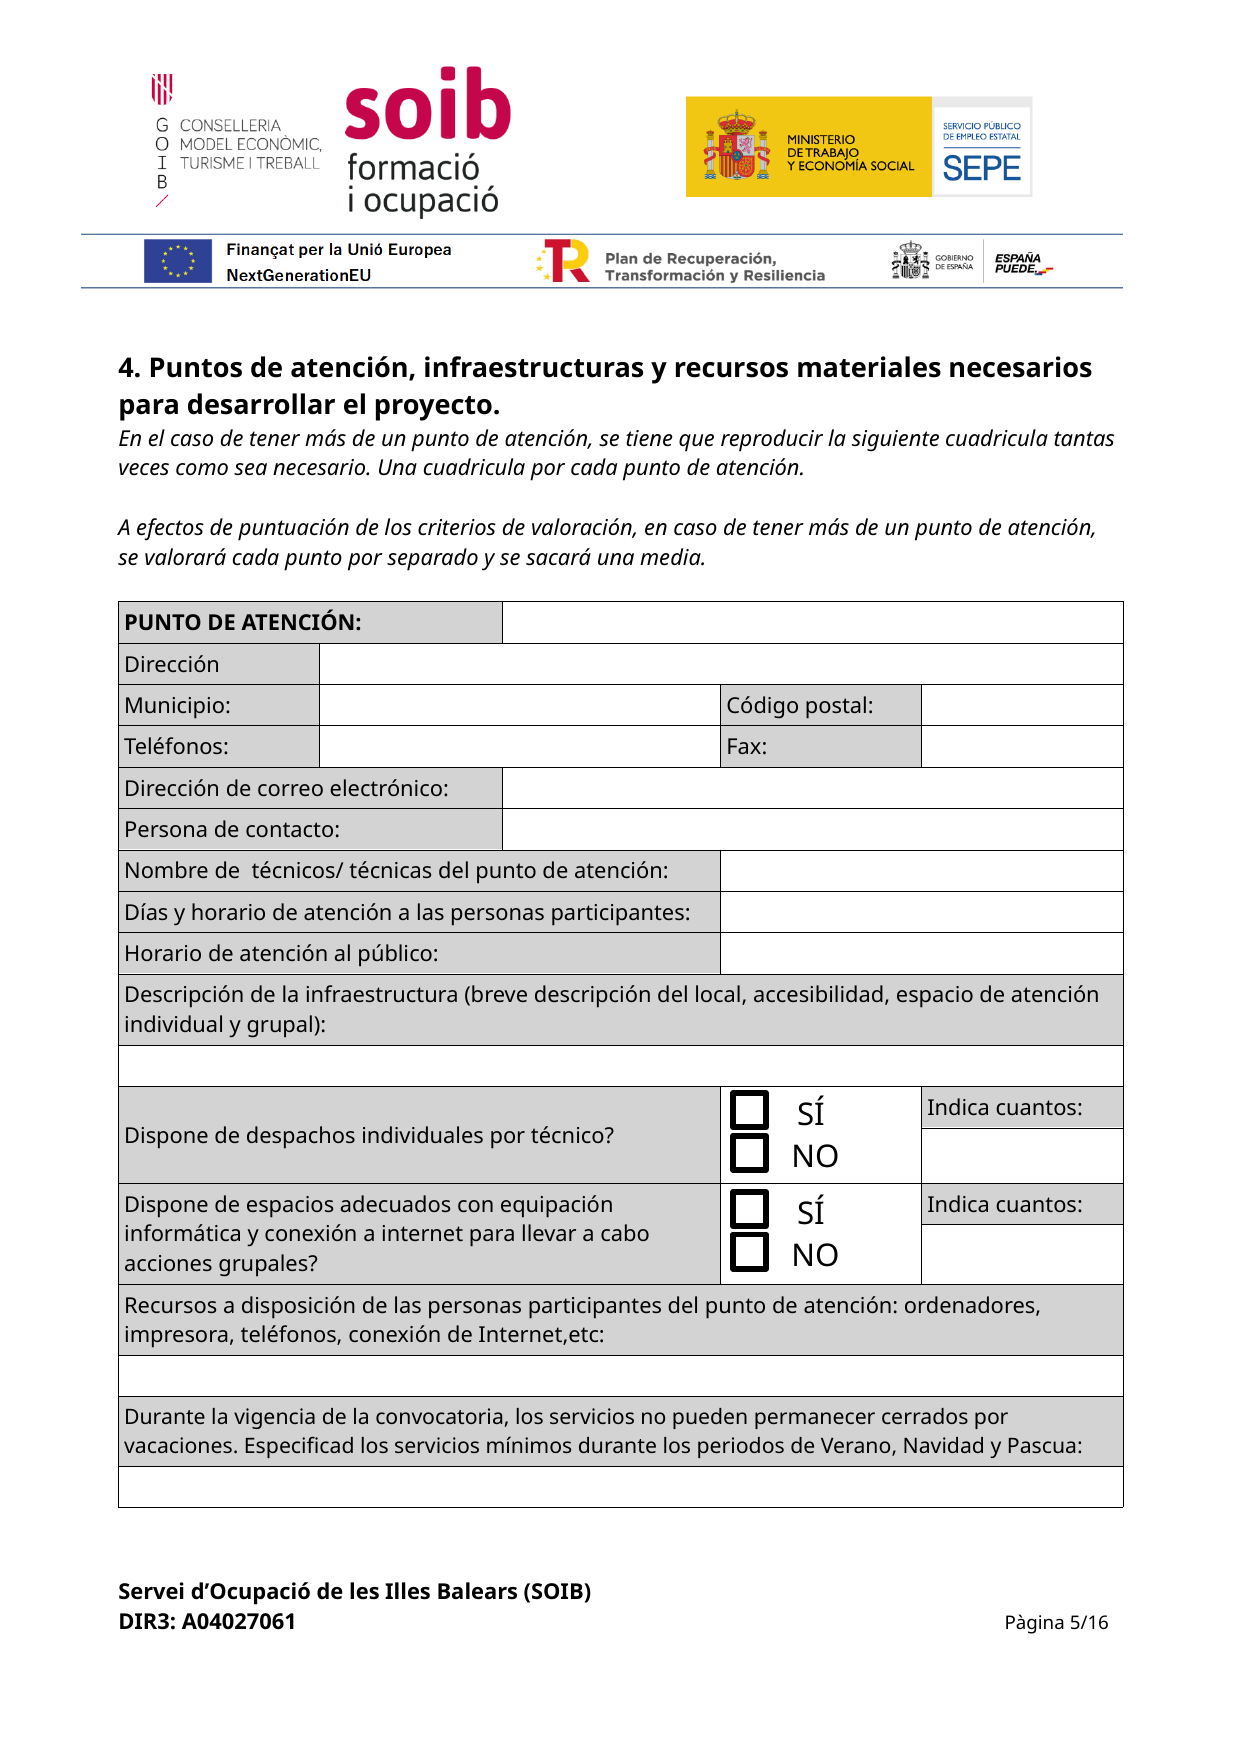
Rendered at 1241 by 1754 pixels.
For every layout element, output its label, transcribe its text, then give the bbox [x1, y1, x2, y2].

table_cell [119, 1467, 1123, 1507]
table_cell Municipio: [119, 685, 319, 725]
table_cell Horario de atención al público: [119, 933, 720, 973]
picture [81, 57, 1130, 294]
table_cell Persona de contacto: [119, 809, 502, 849]
table_cell Días y horario de atención a las personas participantes: [119, 892, 720, 932]
table_cell Nombre de técnicos/ técnicas del punto de atención: [119, 851, 720, 891]
table_cell Dispone de despachos individuales por técnico? [119, 1087, 720, 1183]
table_cell [721, 851, 1123, 891]
table_cell Teléfonos: [119, 726, 319, 767]
table_cell Descripción de la infraestructura (breve descripción del local, accesibilidad, espacio de atención individual y grupal): [119, 975, 1123, 1045]
table_cell Código postal: [721, 685, 921, 725]
table_cell [922, 1225, 1123, 1284]
table_cell [922, 685, 1123, 725]
table_cell [119, 1356, 1123, 1396]
table_cell [503, 809, 1123, 849]
table_cell SÍ NO [721, 1184, 921, 1284]
table_cell [721, 892, 1123, 932]
table_cell Recursos a disposición de las personas participantes del punto de atención: ordenadores, impresora, teléfonos, conexión de Internet,etc: [119, 1285, 1123, 1355]
table_cell SÍ NO [721, 1087, 921, 1183]
table_cell [503, 768, 1123, 808]
table_cell Indica cuantos: [922, 1184, 1123, 1224]
text En el caso de tener más de un punto de atención, se tiene que reproducir la siguiente cuadricula tantas veces como sea necesario. Una cuadricula por cada punto de atención. [118, 423, 1122, 482]
table_cell [119, 1046, 1123, 1086]
table_cell [320, 685, 720, 725]
table_header PUNTO DE ATENCIÓN: [119, 602, 502, 643]
table_cell Dispone de espacios adecuados con equipación informática y conexión a internet para llevar a cabo acciones grupales? [119, 1184, 720, 1284]
table_cell [721, 933, 1123, 973]
text A efectos de puntuación de los criterios de valoración, en caso de tener más de un punto de atención, se valorará cada punto por separado y se sacará una media. [118, 512, 1122, 572]
table_header [503, 602, 1123, 643]
table_cell [320, 644, 1123, 684]
table_cell Dirección de correo electrónico: [119, 768, 502, 808]
table_cell Fax: [721, 726, 921, 767]
text 4. Puntos de atención, infraestructuras y recursos materiales necesarios para desarrollar el proyecto. [118, 349, 1122, 423]
table_cell [922, 726, 1123, 767]
table_cell Indica cuantos: [922, 1087, 1123, 1127]
table_cell [922, 1129, 1123, 1183]
table_cell [320, 726, 720, 767]
table_cell Dirección [119, 644, 319, 684]
table_cell Durante la vigencia de la convocatoria, los servicios no pueden permanecer cerrados por vacaciones. Especificad los servicios mínimos durante los periodos de Verano, Navidad y Pascua: [119, 1397, 1123, 1466]
